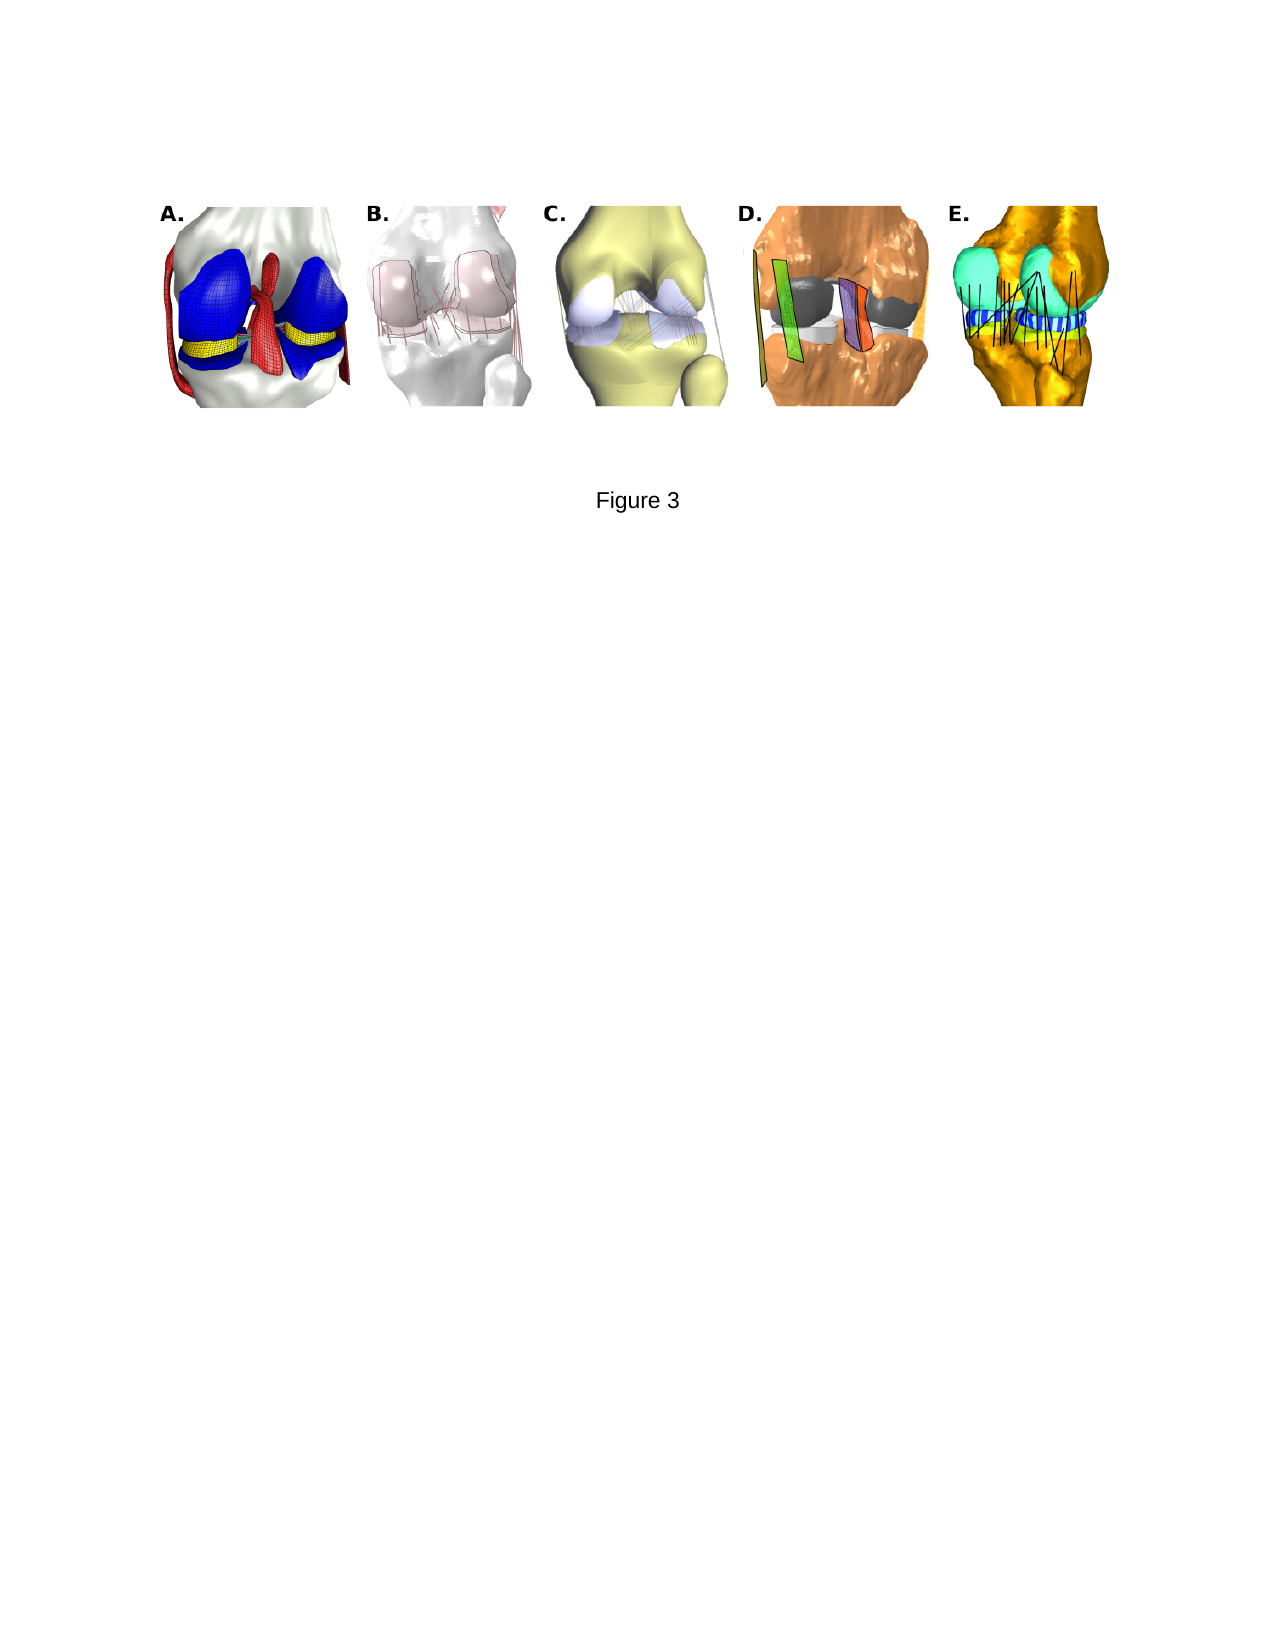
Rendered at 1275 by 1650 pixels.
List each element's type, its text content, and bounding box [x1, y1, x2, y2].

picture [150, 201, 1125, 412]
text Figure 3 [150, 487, 1125, 513]
